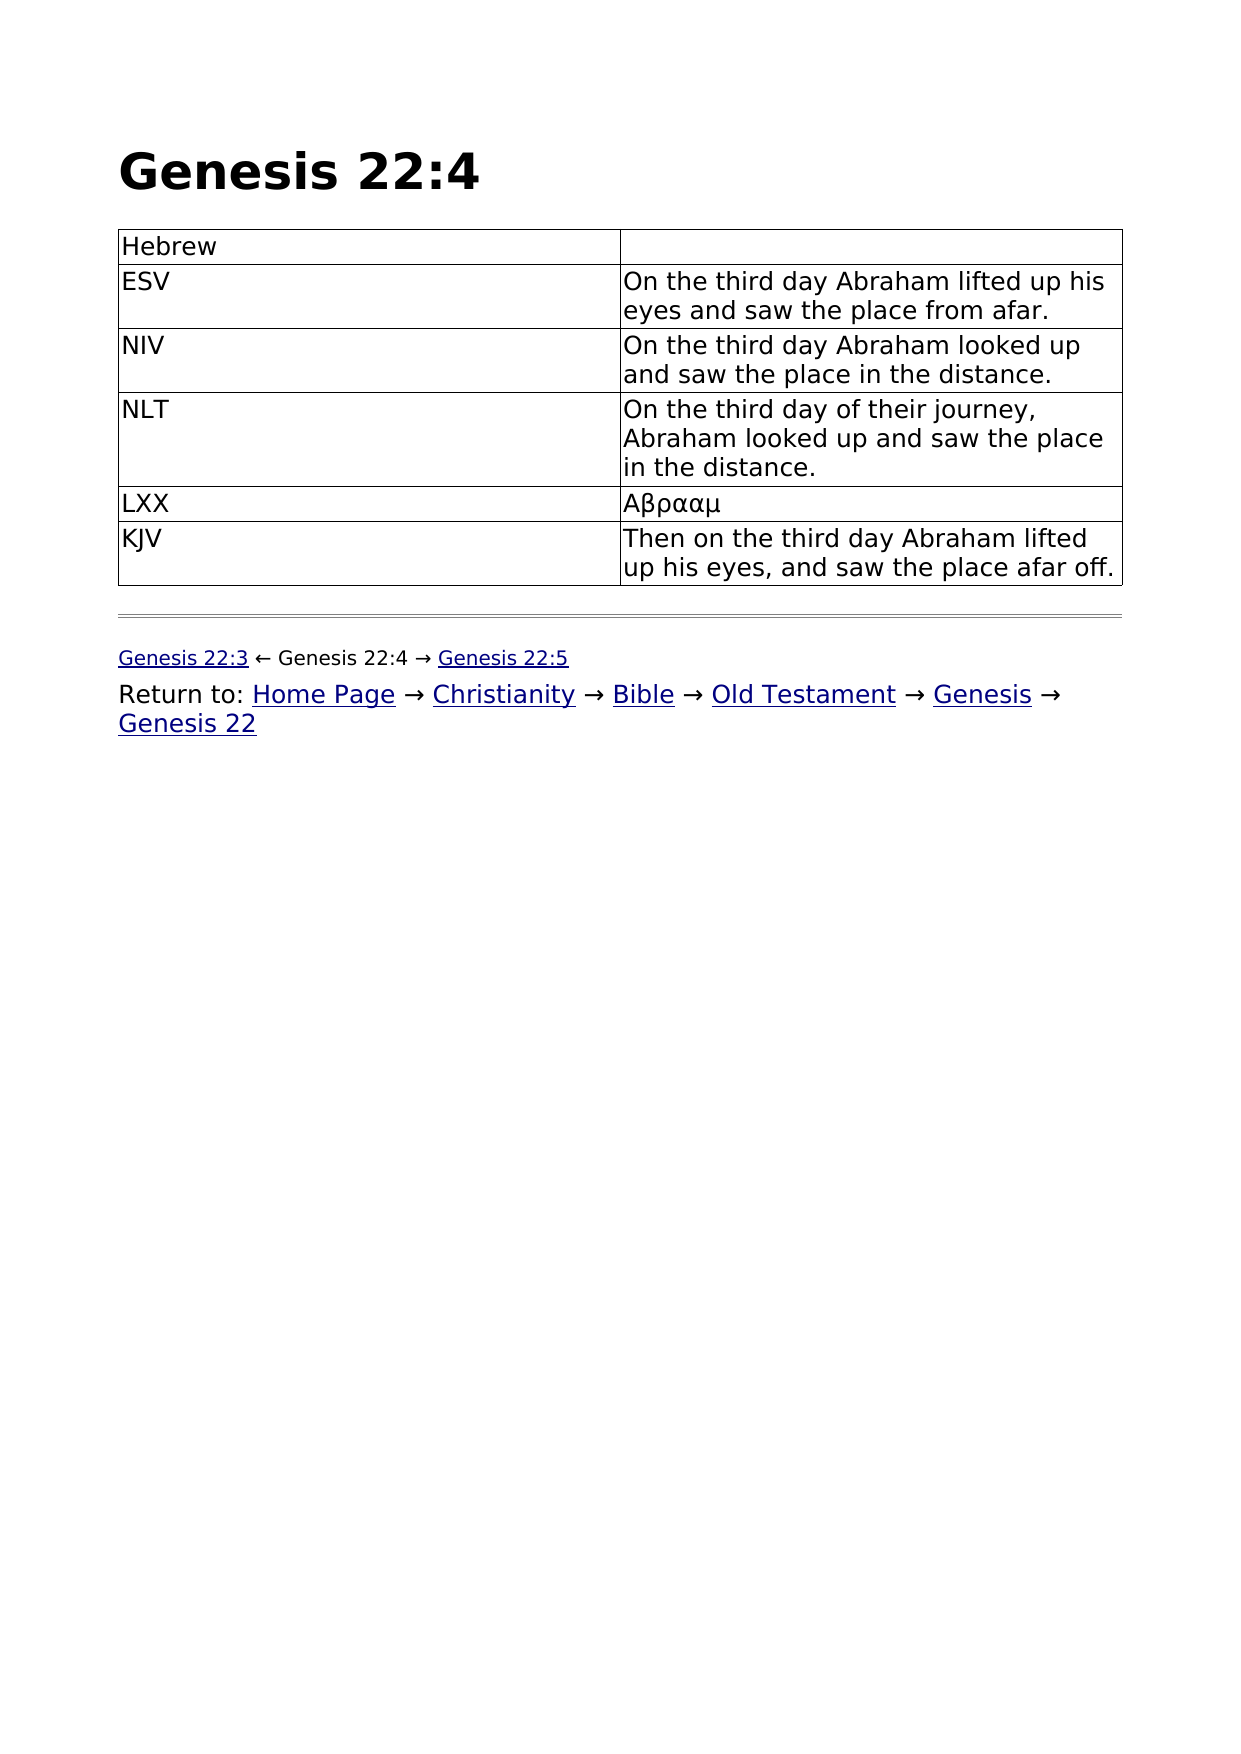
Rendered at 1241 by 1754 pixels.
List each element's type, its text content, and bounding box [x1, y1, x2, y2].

table_cell Αβρααμ [621, 487, 1122, 521]
table_cell Then on the third day Abraham lifted up his eyes, and saw the place afar off. [621, 522, 1122, 585]
table_cell On the third day Abraham lifted up his eyes and saw the place from afar. [621, 265, 1122, 328]
table_cell On the third day Abraham looked up and saw the place in the distance. [621, 329, 1122, 392]
table_header Hebrew [119, 230, 620, 264]
table_cell KJV [119, 522, 620, 585]
table_cell NLT [119, 393, 620, 486]
text Return to: Home Page → Christianity → Bible → Old Testament → Genesis → Genesis 22 [118, 680, 1122, 739]
table_cell LXX [119, 487, 620, 521]
table_cell On the third day of their journey, Abraham looked up and saw the place in the distance. [621, 393, 1122, 486]
table_cell ESV [119, 265, 620, 328]
table_cell NIV [119, 329, 620, 392]
subtitle Genesis 22:4 [118, 143, 1122, 201]
table_header [621, 230, 1122, 264]
text Genesis 22:3 ← Genesis 22:4 → Genesis 22:5 [118, 646, 1122, 680]
